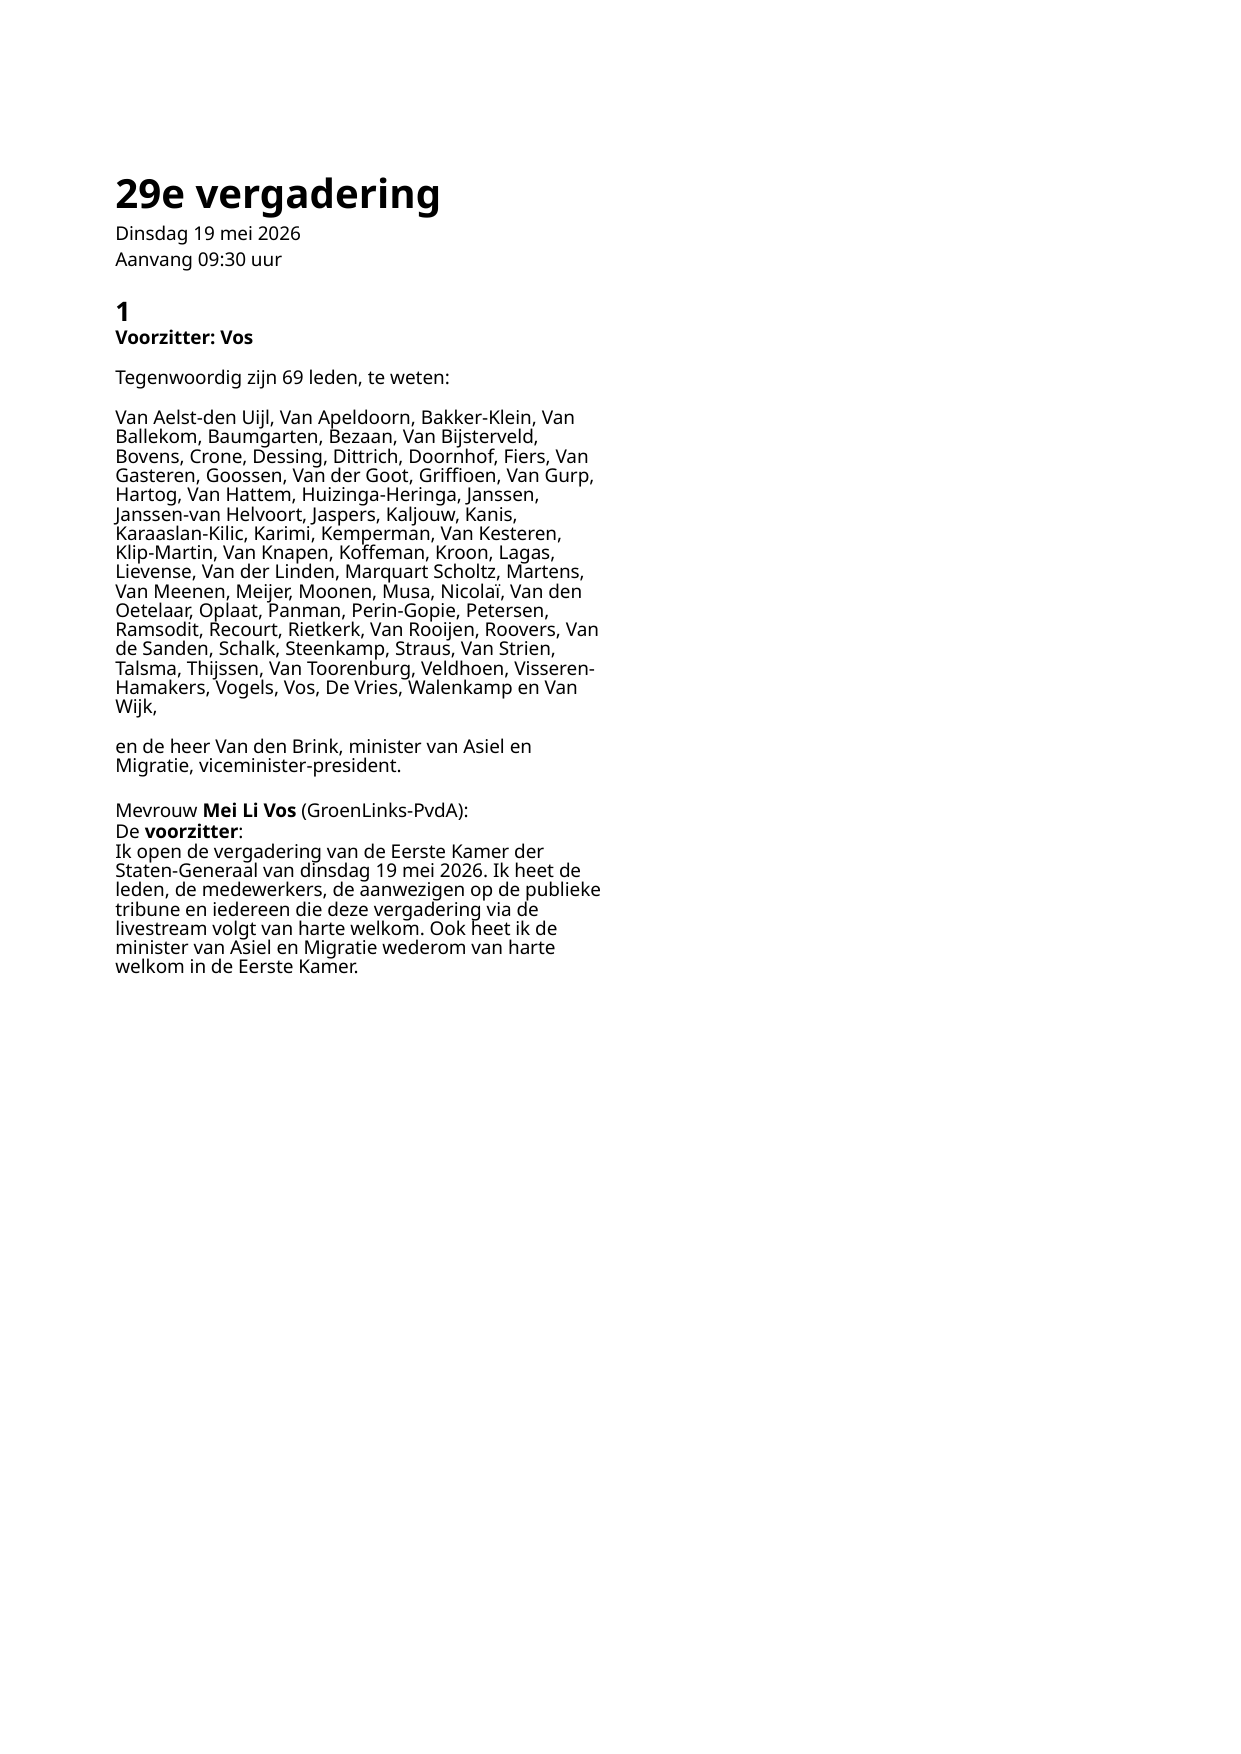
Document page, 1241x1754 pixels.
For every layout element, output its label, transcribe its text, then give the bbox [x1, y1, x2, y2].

text Ik open de vergadering van de Eerste Kamer der Staten-Generaal van dinsdag 19 mei 2026. Ik heet de leden, de medewerkers, de aanwezigen op de publieke tribune en iedereen die deze vergadering via de livestream volgt van harte welkom. Ook heet ik de minister van Asiel en Migratie wederom van harte welkom in de Eerste Kamer. [115, 843, 605, 978]
text Aanvang 09:30 uur [115, 246, 605, 272]
text Van Aelst-den Uijl, Van Apeldoorn, Bakker-Klein, Van Ballekom, Baumgarten, Bezaan, Van Bijsterveld, Bovens, Crone, Dessing, Dittrich, Doornhof, Fiers, Van Gasteren, Goossen, Van der Goot, Griffioen, Van Gurp, Hartog, Van Hattem, Huizinga-Heringa, Janssen, Janssen-van Helvoort, Jaspers, Kaljouw, Kanis, Karaaslan-Kilic, Karimi, Kemperman, Van Kesteren, Klip-Martin, Van Knapen, Koffeman, Kroon, Lagas, Lievense, Van der Linden, Marquart Scholtz, Martens, Van Meenen, Meijer, Moonen, Musa, Nicolaï, Van den Oetelaar, Oplaat, Panman, Perin-Gopie, Petersen, Ramsodit, Recourt, Rietkerk, Van Rooijen, Roovers, Van de Sanden, Schalk, Steenkamp, Straus, Van Strien, Talsma, Thijssen, Van Toorenburg, Veldhoen, Visseren-Hamakers, Vogels, Vos, De Vries, Walenkamp en Van Wijk, [115, 409, 605, 717]
text Tegenwoordig zijn 69 leden, te weten: [115, 369, 605, 388]
text 1 [115, 292, 605, 329]
text Mevrouw Mei Li Vos (GroenLinks-PvdA): [115, 798, 605, 823]
text Voorzitter: Vos [115, 329, 605, 348]
text en de heer Van den Brink, minister van Asiel en Migratie, viceminister-president. [115, 738, 605, 777]
text Dinsdag 19 mei 2026 [115, 220, 605, 246]
text De voorzitter: [115, 823, 605, 843]
text 29e vergadering [115, 165, 605, 220]
